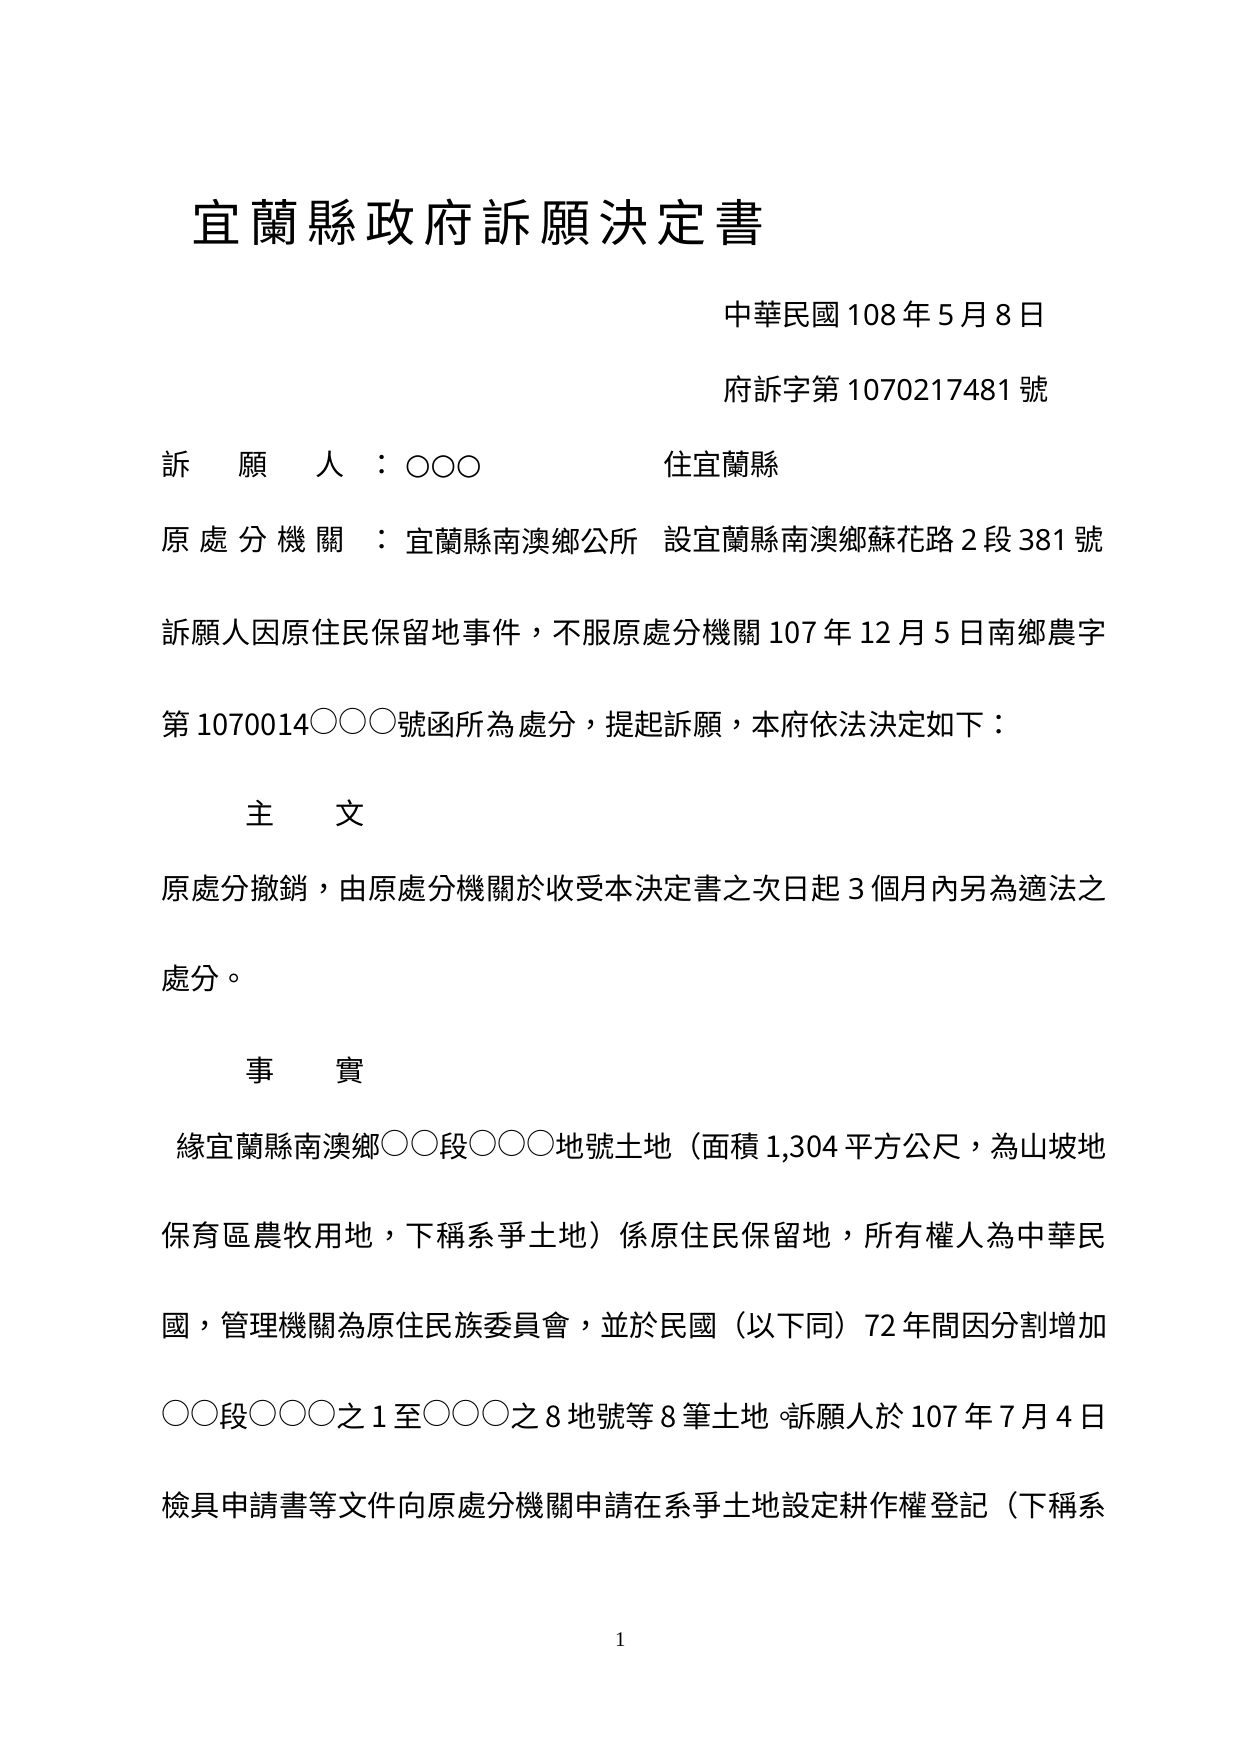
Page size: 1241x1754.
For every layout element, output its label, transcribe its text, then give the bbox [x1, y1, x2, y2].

table_cell 訴願人因原住民保留地事件，不服原處分機關107年12月5日南鄉農字第1070014○○○號函所為處分，提起訴願，本府依法決定如下： [150, 593, 1118, 774]
table_cell 緣宜蘭縣南澳鄉○○段○○○地號土地（面積1,304平方公尺，為山坡地保育區農牧用地，下稱系爭土地）係原住民保留地，所有權人為中華民國，管理機關為原住民族委員會，並於民國（以下同）72年間因分割增加○○段○○○之1至○○○之8地號等8筆土地。訴願人於107年7月4日檢具申請書等文件向原處分機關申請在系爭土地設定耕作權登記（下稱系 [150, 1106, 1118, 1541]
table_cell 原處分機關 [150, 502, 356, 593]
table_cell 中華民國108年5月8日 [713, 277, 1118, 352]
table_header 宜蘭縣政府訴願決定書 [150, 165, 776, 277]
table_cell 住宜蘭縣 [652, 427, 1118, 502]
table_cell [150, 352, 712, 427]
table_cell ○○○ [394, 427, 652, 502]
table_header [776, 165, 1118, 277]
table_cell [150, 1031, 234, 1106]
table_cell 主文 [234, 775, 376, 849]
table_cell [150, 277, 712, 352]
table_cell 訴願人 [150, 427, 356, 502]
table_cell 設宜蘭縣南澳鄉蘇花路2段381號 [652, 502, 1118, 593]
table_cell 宜蘭縣南澳鄉公所 [394, 502, 652, 593]
table_cell [150, 775, 234, 849]
table_cell 事實 [234, 1031, 376, 1106]
table_cell 府訴字第1070217481號 [713, 352, 1118, 427]
table_cell 原處分撤銷，由原處分機關於收受本決定書之次日起3個月內另為適法之處分。 [150, 850, 1118, 1031]
table_cell [376, 1031, 1118, 1106]
table_cell ： [356, 502, 394, 593]
table_cell [376, 775, 1118, 849]
table_cell ： [356, 427, 394, 502]
